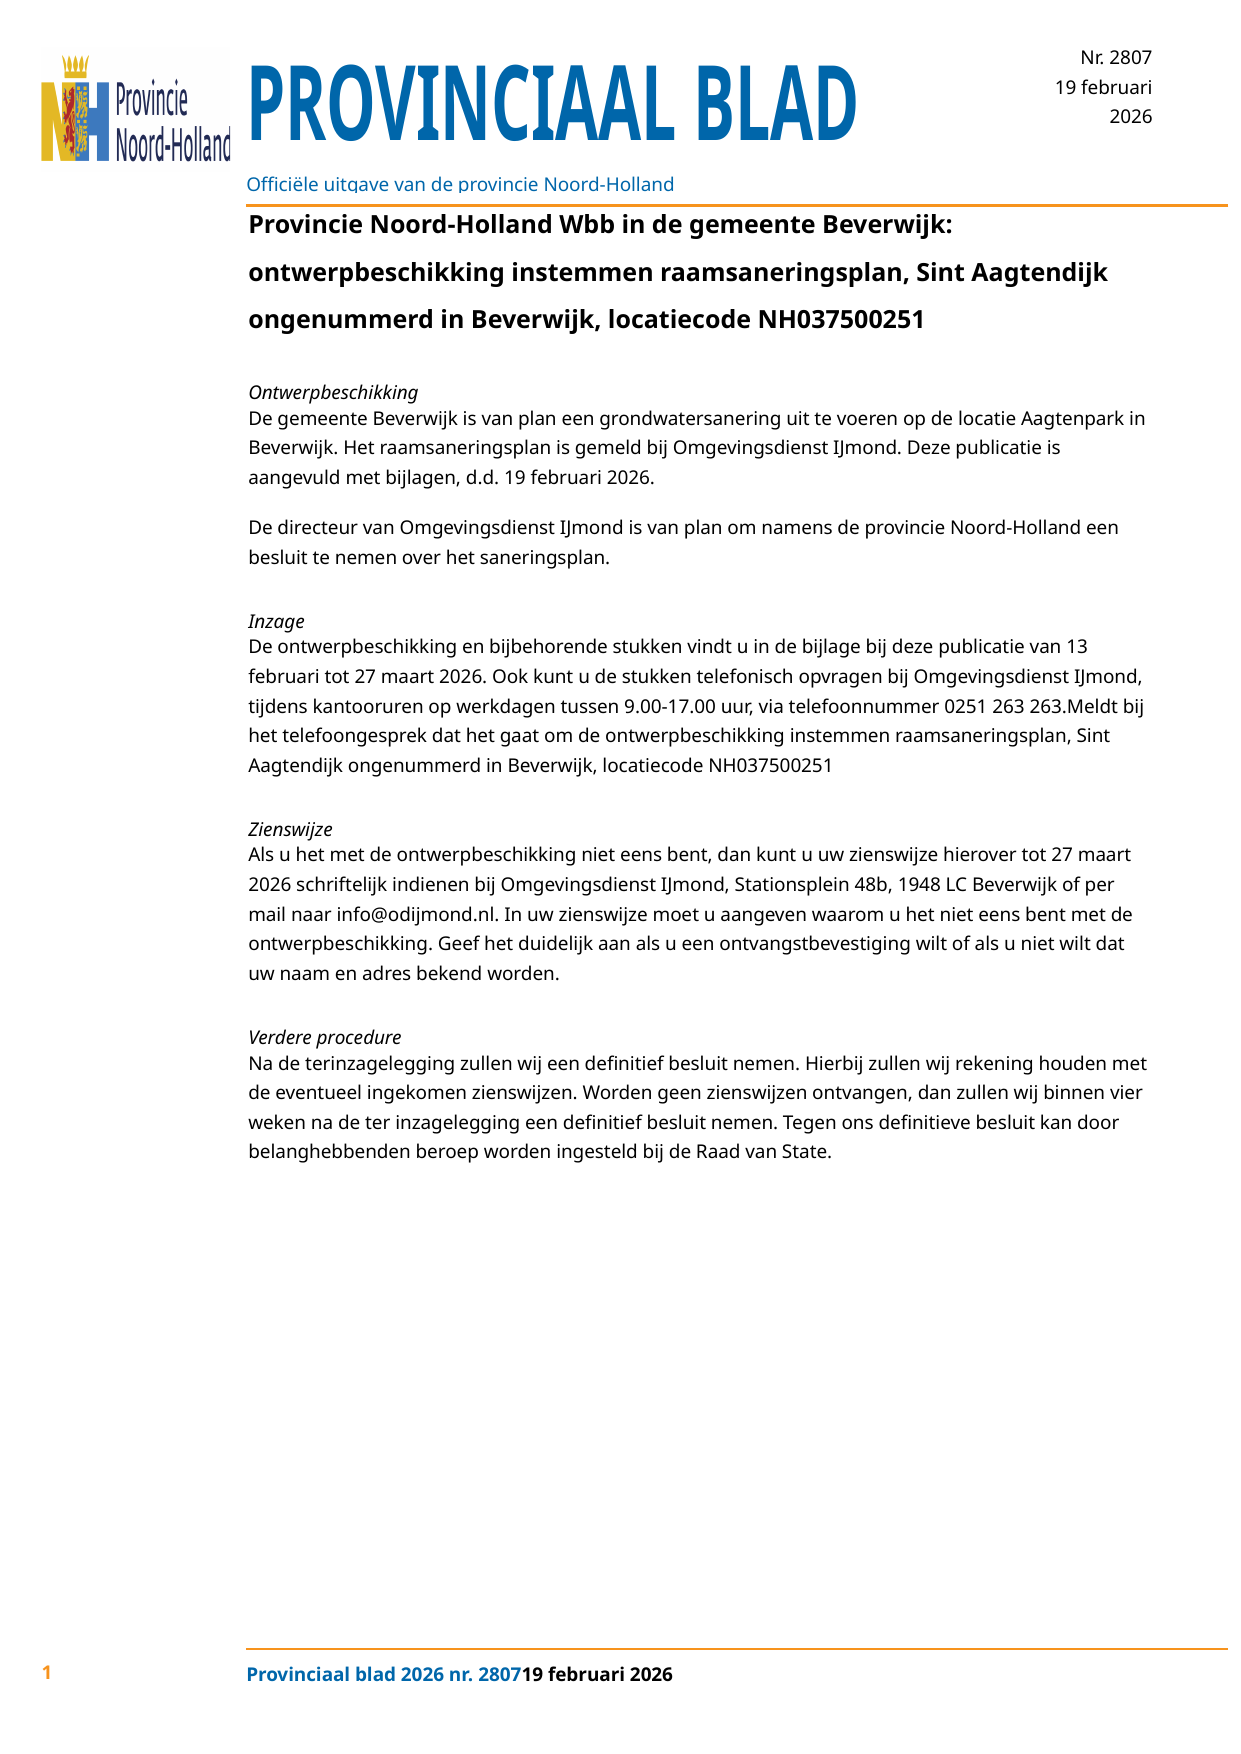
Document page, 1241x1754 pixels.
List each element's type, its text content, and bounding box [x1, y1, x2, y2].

text Verdere procedure [248, 1024, 1152, 1050]
text De ontwerpbeschikking en bijbehorende stukken vindt u in de bijlage bij deze publicatie van 13 februari tot 27 maart 2026. Ook kunt u de stukken telefonisch opvragen bij Omgevingsdienst IJmond, tijdens kantooruren op werkdagen tussen 9.00-17.00 uur, via telefoonnummer 0251 263 263.Meldt bij het telefoongesprek dat het gaat om de ontwerpbeschikking instemmen raamsaneringsplan, Sint Aagtendijk ongenummerd in Beverwijk, locatiecode NH037500251 [248, 634, 1152, 778]
text Inzage [248, 608, 1152, 634]
text Provincie Noord-Holland Wbb in de gemeente Beverwijk: ontwerpbeschikking instemmen raamsaneringsplan, Sint Aagtendijk ongenummerd in Beverwijk, locatiecode NH037500251 [248, 207, 1152, 336]
text Na de terinzagelegging zullen wij een definitief besluit nemen. Hierbij zullen wij rekening houden met de eventueel ingekomen zienswijzen. Worden geen zienswijzen ontvangen, dan zullen wij binnen vier weken na de ter inzagelegging een definitief besluit nemen. Tegen ons definitieve besluit kan door belanghebbenden beroep worden ingesteld bij de Raad van State. [248, 1050, 1152, 1164]
text Zienswijze [248, 816, 1152, 842]
text Als u het met de ontwerpbeschikking niet eens bent, dan kunt u uw zienswijze hierover tot 27 maart 2026 schriftelijk indienen bij Omgevingsdienst IJmond, Stationsplein 48b, 1948 LC Beverwijk of per mail naar info@odijmond.nl. In uw zienswijze moet u aangeven waarom u het niet eens bent met de ontwerpbeschikking. Geef het duidelijk aan als u een ontvangstbevestiging wilt of als u niet wilt dat uw naam en adres bekend worden. [248, 842, 1152, 986]
text De gemeente Beverwijk is van plan een grondwatersanering uit te voeren op de locatie Aagtenpark in Beverwijk. Het raamsaneringsplan is gemeld bij Omgevingsdienst IJmond. Deze publicatie is aangevuld met bijlagen, d.d. 19 februari 2026. [248, 405, 1152, 490]
text De directeur van Omgevingsdienst IJmond is van plan om namens de provincie Noord-Holland een besluit te nemen over het saneringsplan. [248, 514, 1152, 570]
picture [41, 47, 231, 172]
text Ontwerpbeschikking [248, 379, 1152, 405]
